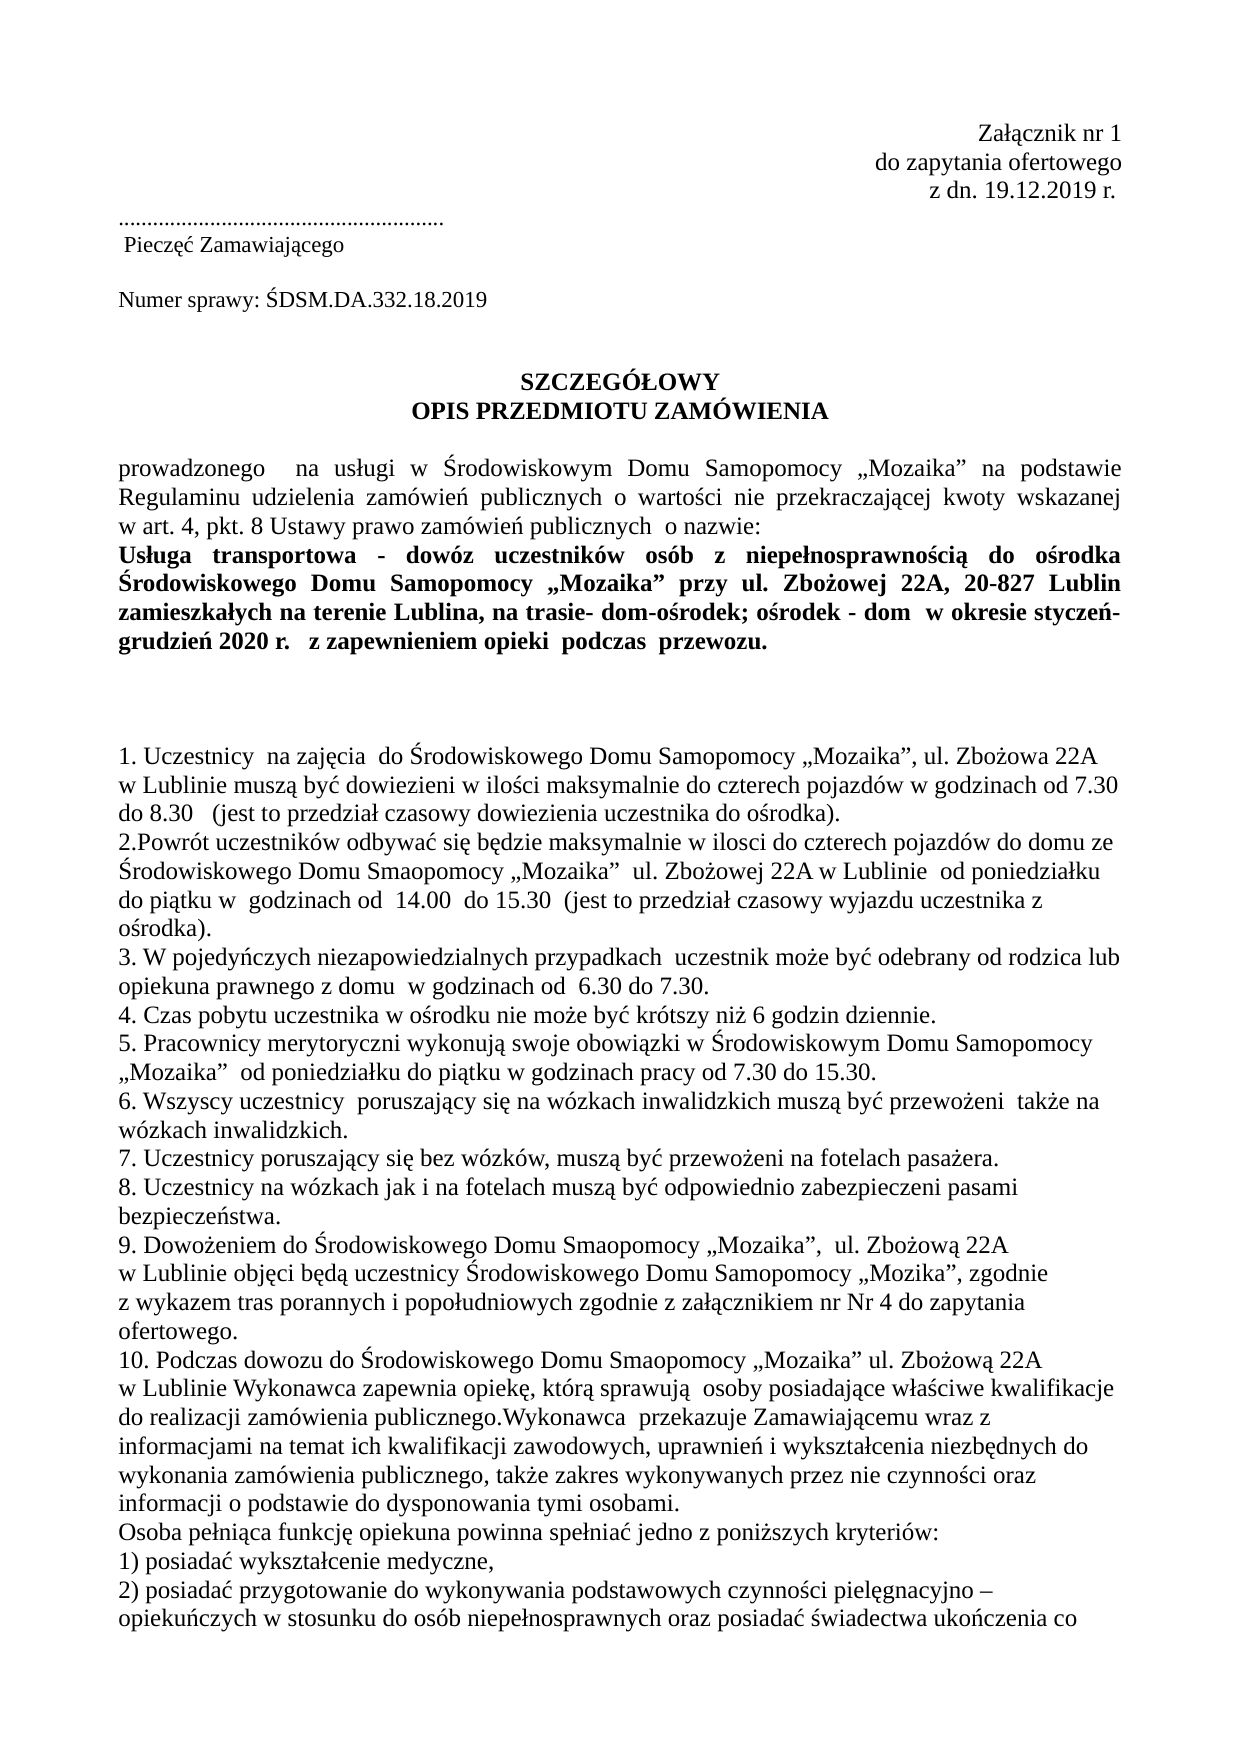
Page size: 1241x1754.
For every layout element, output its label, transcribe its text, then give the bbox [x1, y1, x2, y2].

text 10. Podczas dowozu do Środowiskowego Domu Smaopomocy „Mozaika” ul. Zbożową 22A w Lublinie Wykonawca zapewnia opiekę, którą sprawują osoby posiadające właściwe kwalifikacje do realizacji zamówienia publicznego.Wykonawca przekazuje Zamawiającemu wraz z informacjami na temat ich kwalifikacji zawodowych, uprawnień i wykształcenia niezbędnych do wykonania zamówienia publicznego, także zakres wykonywanych przez nie czynności oraz informacji o podstawie do dysponowania tymi osobami. Osoba pełniąca funkcję opiekuna powinna spełniać jedno z poniższych kryteriów: 1) posiadać wykształcenie medyczne, 2) posiadać przygotowanie do wykonywania podstawowych czynności pielęgnacyjno – opiekuńczych w stosunku do osób niepełnosprawnych oraz posiadać świadectwa ukończenia co [118, 1345, 1122, 1632]
text ......................................................... [118, 204, 1122, 231]
text Usługa transportowa - dowóz uczestników osób z niepełnosprawnością do ośrodka Środowiskowego Domu Samopomocy „Mozaika” przy ul. Zbożowej 22A, 20-827 Lublin zamieszkałych na terenie Lublina, na trasie- dom-ośrodek; ośrodek - dom w okresie styczeń-grudzień 2020 r. z zapewnieniem opieki podczas przewozu. [118, 540, 1122, 655]
text 5. Pracownicy merytoryczni wykonują swoje obowiązki w Środowiskowym Domu Samopomocy „Mozaika” od poniedziałku do piątku w godzinach pracy od 7.30 do 15.30. 6. Wszyscy uczestnicy poruszający się na wózkach inwalidzkich muszą być przewożeni także na wózkach inwalidzkich. 7. Uczestnicy poruszający się bez wózków, muszą być przewożeni na fotelach pasażera. 8. Uczestnicy na wózkach jak i na fotelach muszą być odpowiednio zabezpieczeni pasami bezpieczeństwa. 9. Dowożeniem do Środowiskowego Domu Smaopomocy „Mozaika”, ul. Zbożową 22A w Lublinie objęci będą uczestnicy Środowiskowego Domu Samopomocy „Mozika”, zgodnie z wykazem tras porannych i popołudniowych zgodnie z załącznikiem nr Nr 4 do zapytania ofertowego. [118, 1028, 1122, 1345]
text SZCZEGÓŁOWY [118, 367, 1122, 396]
text 3. W pojedyńczych niezapowiedzialnych przypadkach uczestnik może być odebrany od rodzica lub opiekuna prawnego z domu w godzinach od 6.30 do 7.30. 4. Czas pobytu uczestnika w ośrodku nie może być krótszy niż 6 godzin dziennie. [118, 942, 1122, 1028]
text 1. Uczestnicy na zajęcia do Środowiskowego Domu Samopomocy „Mozaika”, ul. Zbożowa 22A w Lublinie muszą być dowiezieni w ilości maksymalnie do czterech pojazdów w godzinach od 7.30 do 8.30 (jest to przedział czasowy dowiezienia uczestnika do ośrodka). [118, 741, 1122, 827]
text do zapytania ofertowego [118, 147, 1122, 176]
text Pieczęć Zamawiającego [118, 231, 1122, 257]
text OPIS PRZEDMIOTU ZAMÓWIENIA [118, 396, 1122, 425]
text z dn. 19.12.2019 r. [118, 176, 1122, 204]
text Załącznik nr 1 [118, 118, 1122, 147]
text Numer sprawy: ŚDSM.DA.332.18.2019 [118, 286, 1122, 312]
text prowadzonego na usługi w Środowiskowym Domu Samopomocy „Mozaika” na podstawie Regulaminu udzielenia zamówień publicznych o wartości nie przekraczającej kwoty wskazanej w art. 4, pkt. 8 Ustawy prawo zamówień publicznych o nazwie: [118, 453, 1122, 540]
text 2.Powrót uczestników odbywać się będzie maksymalnie w ilosci do czterech pojazdów do domu ze Środowiskowego Domu Smaopomocy „Mozaika” ul. Zbożowej 22A w Lublinie od poniedziałku do piątku w godzinach od 14.00 do 15.30 (jest to przedział czasowy wyjazdu uczestnika z ośrodka). [118, 827, 1122, 942]
